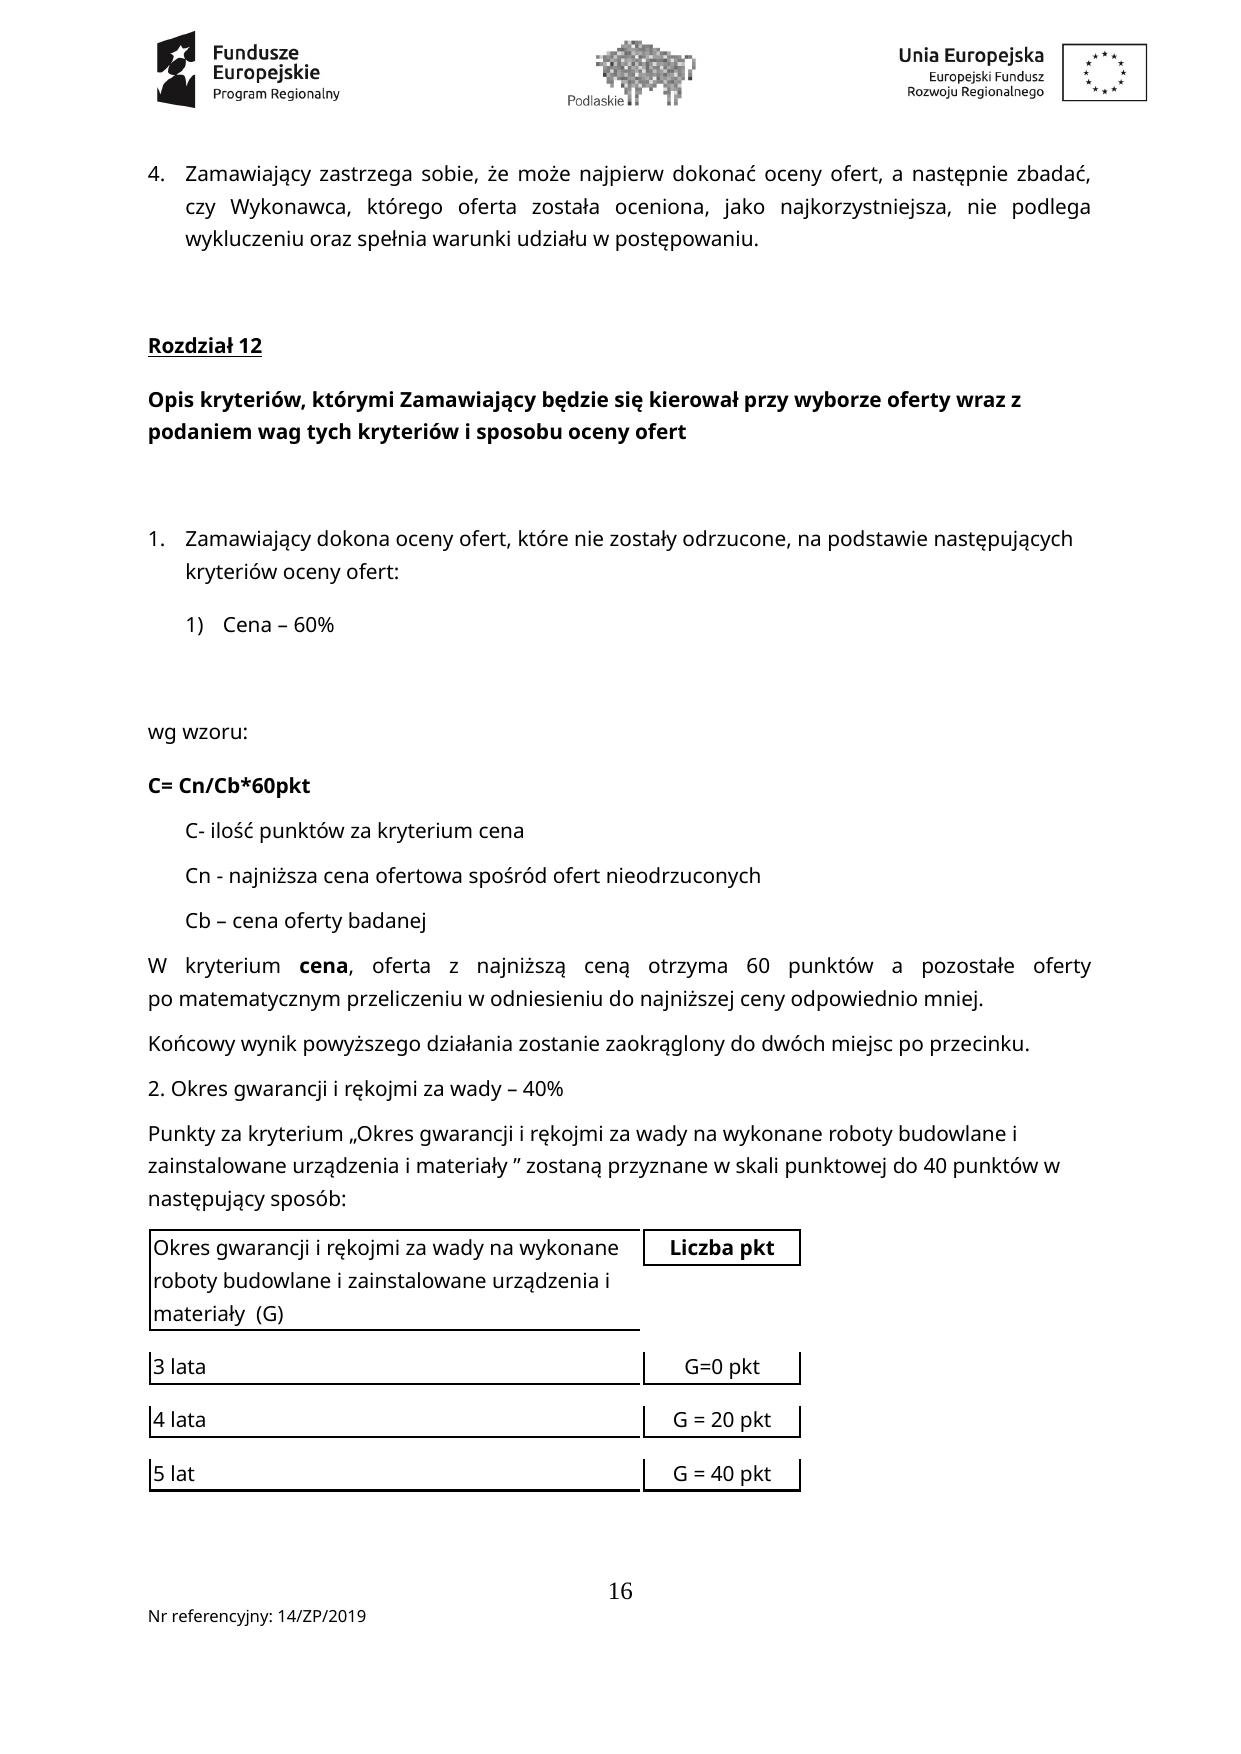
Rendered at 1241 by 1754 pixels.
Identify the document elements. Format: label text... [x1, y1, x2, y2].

text Opis kryteriów, którymi Zamawiający będzie się kierował przy wyborze oferty wraz z podaniem wag tych kryteriów i sposobu oceny ofert [148, 385, 1092, 446]
table_header Okres gwarancji i rękojmi za wady na wykonane roboty budowlane i zainstalowane urządzenia i materiały (G) [151, 1229, 641, 1330]
text C- ilość punktów za kryterium cena [185, 816, 1092, 844]
list Zamawiający zastrzega sobie, że może najpierw dokonać oceny ofert, a następnie zbadać, czy Wykonawca, którego oferta została oceniona, jako najkorzystniejsza, nie podlega wykluczeniu oraz spełnia warunki udziału w postępowaniu. [148, 159, 1092, 253]
table_cell 4 lata [148, 1406, 641, 1459]
text W kryterium cena, oferta z najniższą ceną otrzyma 60 punktów a pozostałe oferty po matematycznym przeliczeniu w odniesieniu do najniższej ceny odpowiednio mniej. [148, 951, 1092, 1012]
text Cn - najniższa cena ofertowa spośród ofert nieodrzuconych [185, 861, 1092, 889]
text Punkty za kryterium „Okres gwarancji i rękojmi za wady na wykonane roboty budowlane i zainstalowane urządzenia i materiały ” zostaną przyznane w skali punktowej do 40 punktów w następujący sposób: [148, 1119, 1092, 1213]
table_header Okres gwarancji i rękojmi za wady na wykonane roboty budowlane i zainstalowane urządzenia i materiały (G) [148, 1230, 641, 1352]
text Rozdział 12 [148, 331, 1092, 360]
table_header Liczba pkt [641, 1229, 802, 1352]
table_cell 3 lata [148, 1352, 641, 1406]
text 2. Okres gwarancji i rękojmi za wady – 40% [148, 1074, 1092, 1102]
text wg wzoru: [148, 717, 1092, 746]
list Cena – 60% [185, 610, 1092, 639]
table_cell 5 lat [148, 1459, 641, 1512]
text C= Cn/Cb*60pkt [148, 771, 1092, 799]
text Cb – cena oferty badanej [185, 906, 1092, 934]
text Końcowy wynik powyższego działania zostanie zaokrąglony do dwóch miejsc po przecinku. [148, 1029, 1092, 1057]
table_cell G = 20 pkt [641, 1406, 802, 1459]
table_cell G=0 pkt [641, 1352, 802, 1406]
table_cell G = 40 pkt [641, 1459, 802, 1512]
list Zamawiający dokona oceny ofert, które nie zostały odrzucone, na podstawie następujących kryteriów oceny ofert: [148, 524, 1092, 585]
